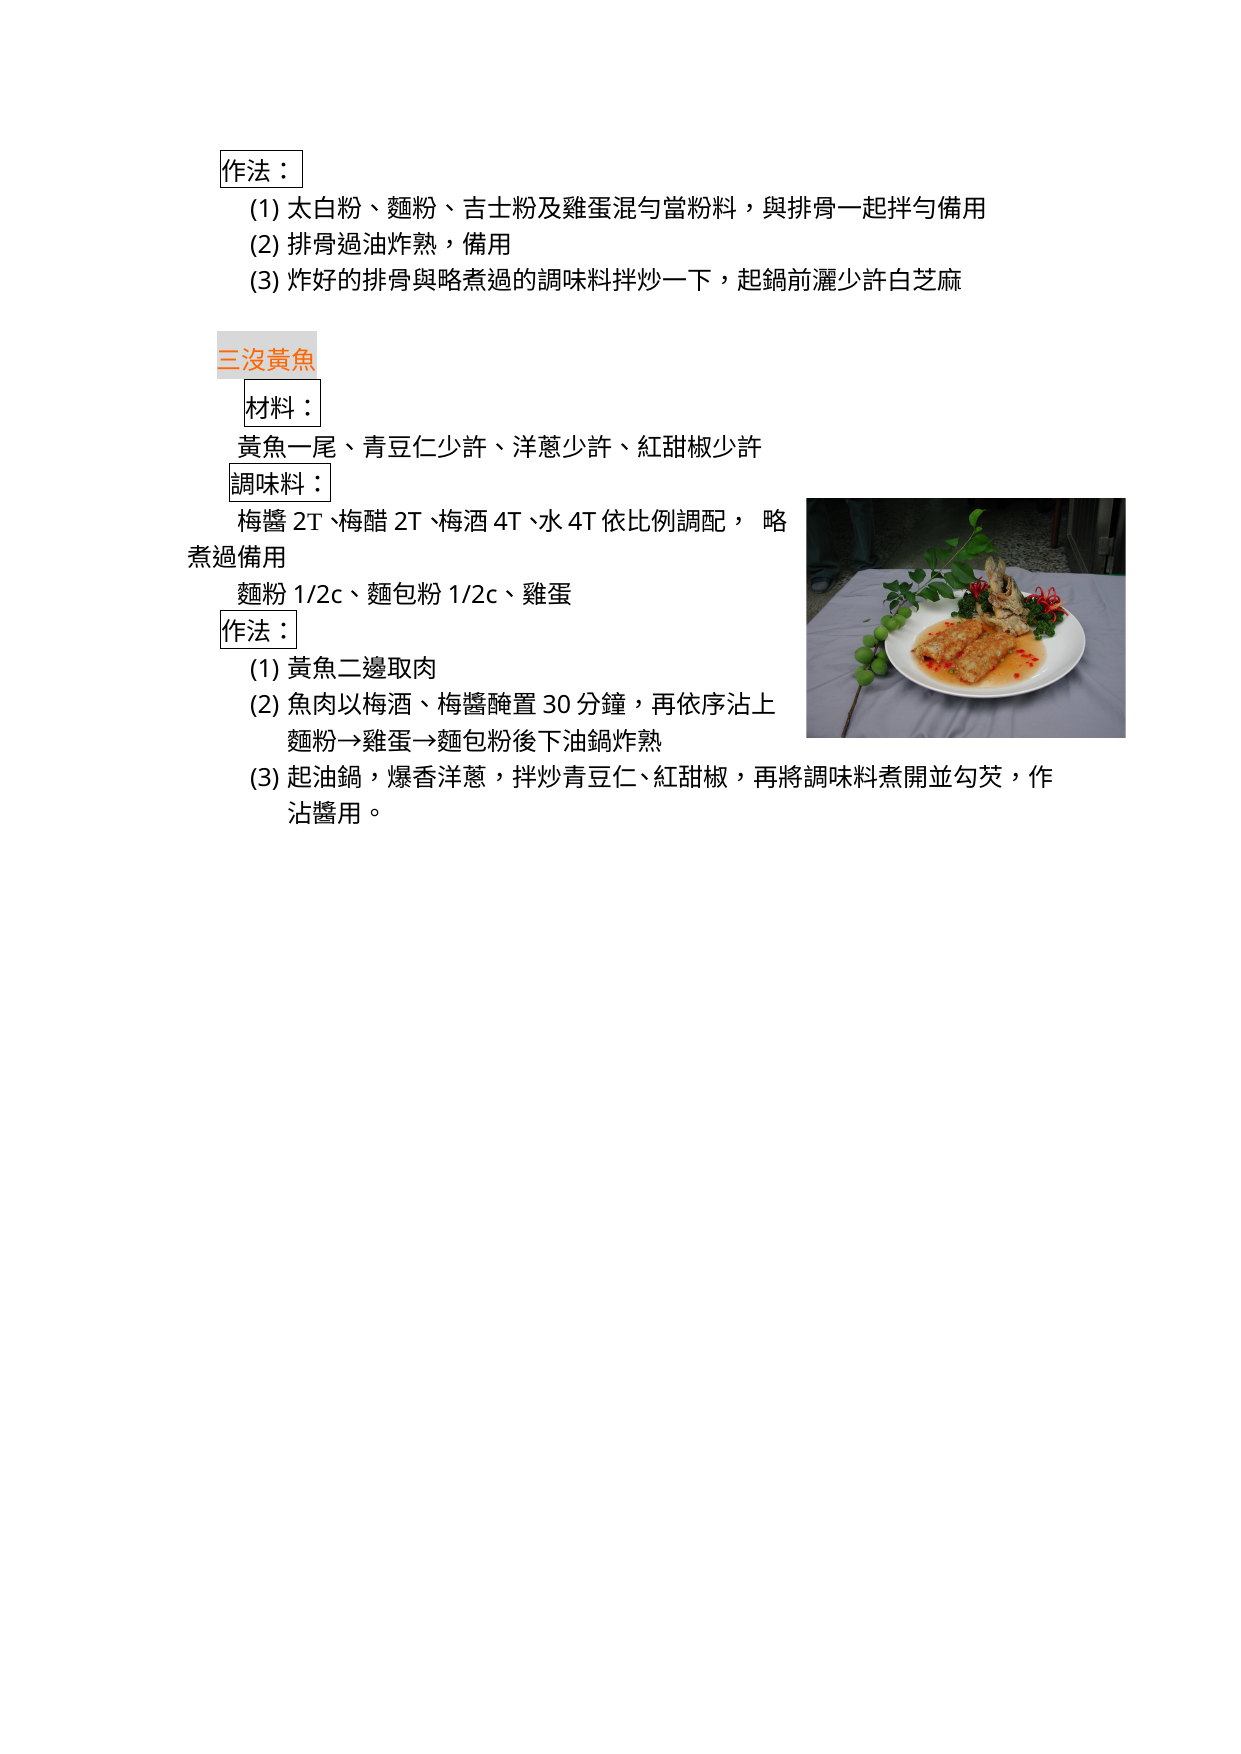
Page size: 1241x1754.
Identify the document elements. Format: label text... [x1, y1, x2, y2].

text [297, 610, 806, 649]
text [303, 150, 1053, 188]
text 麵粉1/2c、麵包粉1/2c、雞蛋 [187, 574, 806, 610]
text 調味料： [230, 464, 330, 501]
text 材料： [245, 380, 320, 426]
list 太白粉、麵粉、吉士粉及雞蛋混勻當粉料，與排骨一起拌勻備用 [250, 188, 1053, 224]
text 三沒黃魚 [217, 331, 1053, 379]
text 梅醬2T、梅醋2T、梅酒4T、水4T依比例調配， 略煮過備用 [187, 502, 806, 574]
list 排骨過油炸熟，備用 [250, 224, 1053, 261]
text [331, 463, 1053, 502]
text [321, 379, 1053, 427]
text 黃魚一尾、青豆仁少許、洋蔥少許、紅甜椒少許 [187, 427, 1053, 463]
list 炸好的排骨與略煮過的調味料拌炒一下，起鍋前灑少許白芝麻 [250, 261, 1053, 297]
text [187, 463, 229, 502]
text 作法： [221, 151, 302, 187]
list 起油鍋，爆香洋蔥，拌炒青豆仁、紅甜椒，再將調味料煮開並勾芡，作沾醬用。 [250, 757, 1053, 830]
list 魚肉以梅酒、梅醬醃置30分鐘，再依序沾上麵粉→雞蛋→麵包粉後下油鍋炸熟 [250, 685, 1053, 757]
text 作法： [221, 611, 296, 648]
text [187, 150, 220, 188]
text [187, 610, 220, 649]
picture [806, 498, 1126, 739]
list 黃魚二邊取肉 [250, 649, 806, 685]
